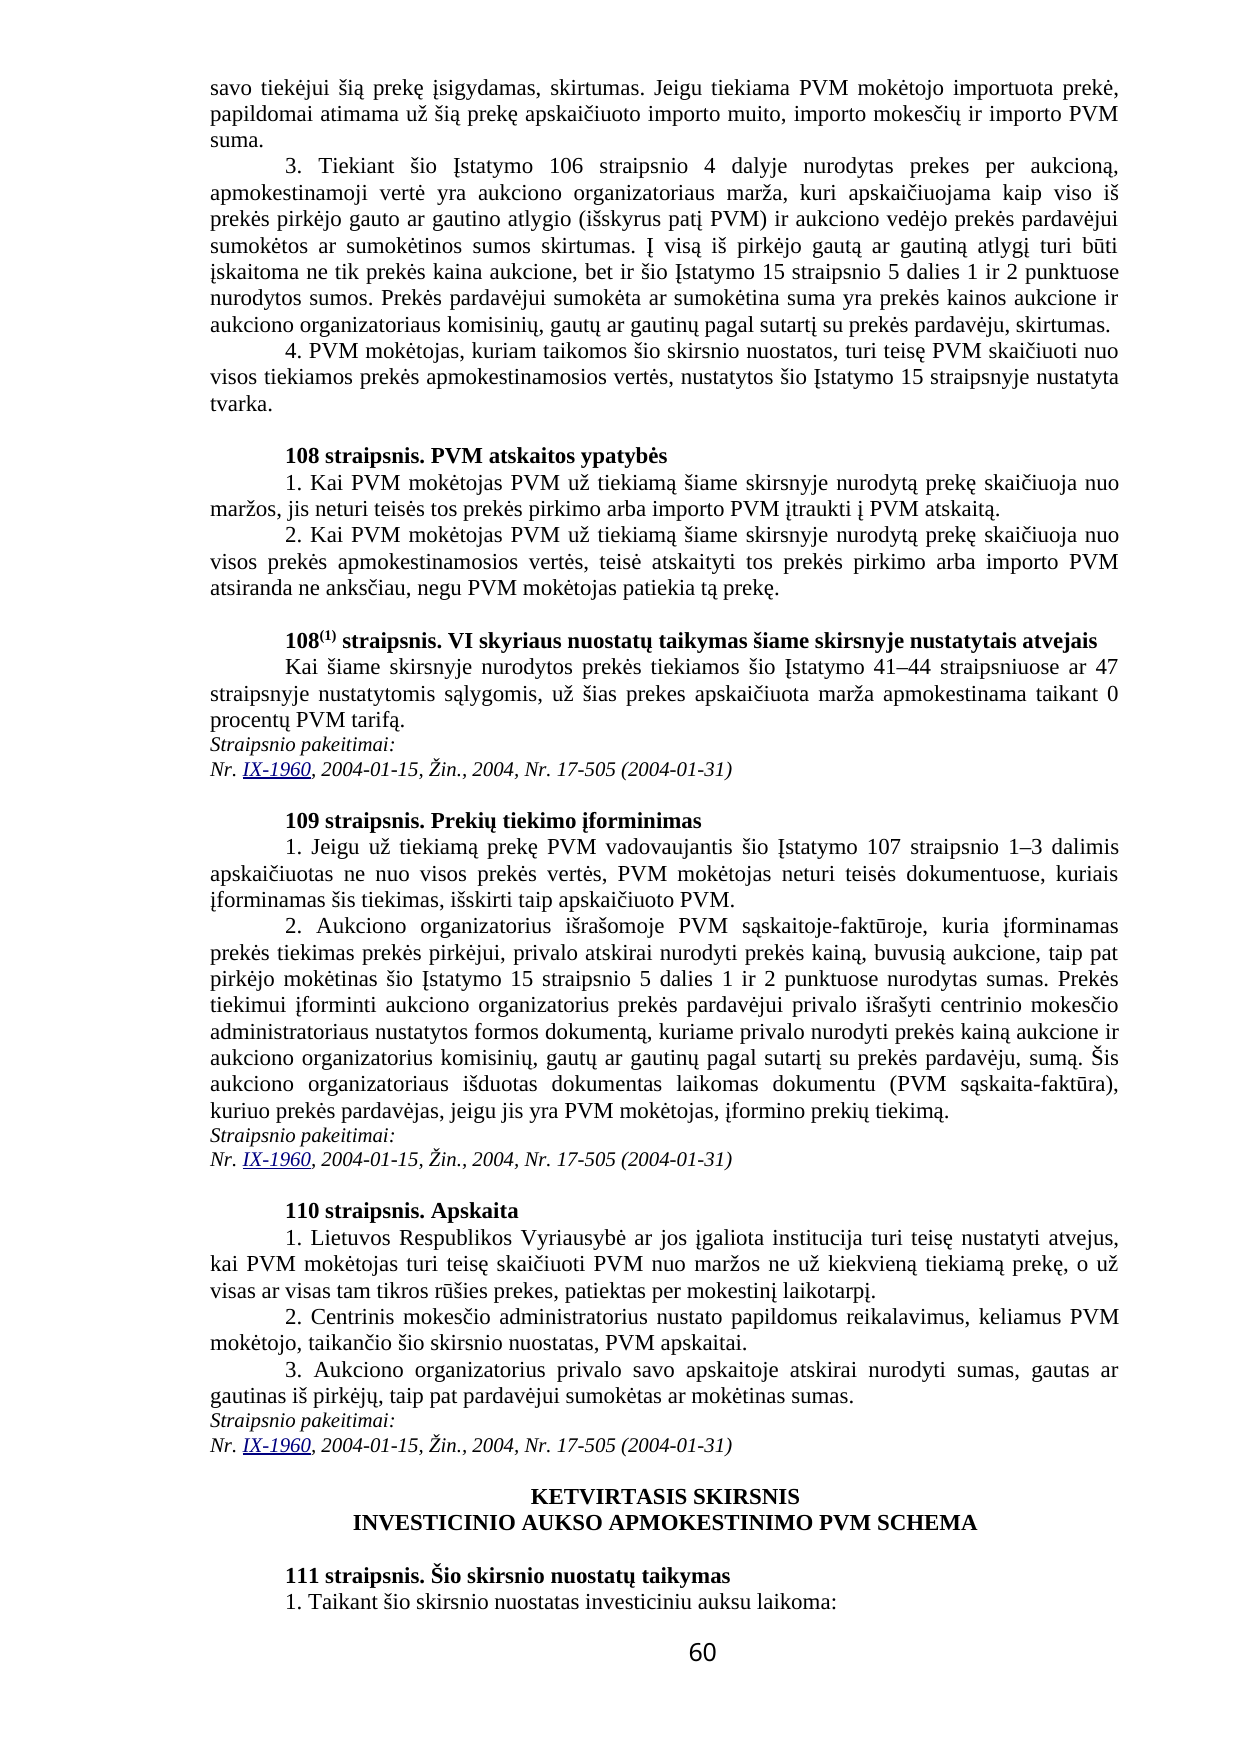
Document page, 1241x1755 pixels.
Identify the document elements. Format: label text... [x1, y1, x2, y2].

text 2. Centrinis mokesčio administratorius nustato papildomus reikalavimus, keliamus PVM mokėtojo, taikančio šio skirsnio nuostatas, PVM apskaitai. [210, 1303, 1120, 1356]
text Straipsnio pakeitimai: [210, 1123, 1120, 1147]
text INVESTICINIO AUKSO APMOKESTINIMO PVM SCHEMA [210, 1509, 1120, 1536]
text 1. Kai PVM mokėtojas PVM už tiekiamą šiame skirsnyje nurodytą prekę skaičiuoja nuo maržos, jis neturi teisės tos prekės pirkimo arba importo PVM įtraukti į PVM atskaitą. [210, 469, 1120, 522]
text Straipsnio pakeitimai: [210, 1408, 1120, 1432]
text 3. Aukciono organizatorius privalo savo apskaitoje atskirai nurodyti sumas, gautas ar gautinas iš pirkėjų, taip pat pardavėjui sumokėtas ar mokėtinas sumas. [210, 1356, 1120, 1408]
text Kai šiame skirsnyje nurodytos prekės tiekiamos šio Įstatymo 41–44 straipsniuose ar 47 straipsnyje nustatytomis sąlygomis, už šias prekes apskaičiuota marža apmokestinama taikant 0 procentų PVM tarifą. [210, 653, 1120, 732]
text 1. Jeigu už tiekiamą prekę PVM vadovaujantis šio Įstatymo 107 straipsnio 1–3 dalimis apskaičiuotas ne nuo visos prekės vertės, PVM mokėtojas neturi teisės dokumentuose, kuriais įforminamas šis tiekimas, išskirti taip apskaičiuoto PVM. [210, 833, 1120, 912]
text KETVIRTASIS SKIRSNIS [210, 1483, 1120, 1509]
text Nr. IX-1960, 2004-01-15, Žin., 2004, Nr. 17-505 (2004-01-31) [210, 1147, 1120, 1171]
text 2. Aukciono organizatorius išrašomoje PVM sąskaitoje-faktūroje, kuria įforminamas prekės tiekimas prekės pirkėjui, privalo atskirai nurodyti prekės kainą, buvusią aukcione, taip pat pirkėjo mokėtinas šio Įstatymo 15 straipsnio 5 dalies 1 ir 2 punktuose nurodytas sumas. Prekės tiekimui įforminti aukciono organizatorius prekės pardavėjui privalo išrašyti centrinio mokesčio administratoriaus nustatytos formos dokumentą, kuriame privalo nurodyti prekės kainą aukcione ir aukciono organizatorius komisinių, gautų ar gautinų pagal sutartį su prekės pardavėju, sumą. Šis aukciono organizatoriaus išduotas dokumentas laikomas dokumentu (PVM sąskaita-faktūra), kuriuo prekės pardavėjas, jeigu jis yra PVM mokėtojas, įformino prekių tiekimą. [210, 912, 1120, 1123]
text Straipsnio pakeitimai: [210, 732, 1120, 756]
text 109 straipsnis. Prekių tiekimo įforminimas [210, 807, 1120, 833]
text 1. Taikant šio skirsnio nuostatas investiciniu auksu laikoma: [210, 1588, 1120, 1615]
text 108 straipsnis. PVM atskaitos ypatybės [210, 442, 1120, 469]
text 2. Kai PVM mokėtojas PVM už tiekiamą šiame skirsnyje nurodytą prekę skaičiuoja nuo visos prekės apmokestinamosios vertės, teisė atskaityti tos prekės pirkimo arba importo PVM atsiranda ne anksčiau, negu PVM mokėtojas patiekia tą prekę. [210, 522, 1120, 601]
text 4. PVM mokėtojas, kuriam taikomos šio skirsnio nuostatos, turi teisę PVM skaičiuoti nuo visos tiekiamos prekės apmokestinamosios vertės, nustatytos šio Įstatymo 15 straipsnyje nustatyta tvarka. [210, 337, 1120, 416]
text 1. Lietuvos Respublikos Vyriausybė ar jos įgaliota institucija turi teisę nustatyti atvejus, kai PVM mokėtojas turi teisę skaičiuoti PVM nuo maržos ne už kiekvieną tiekiamą prekę, o už visas ar visas tam tikros rūšies prekes, patiektas per mokestinį laikotarpį. [210, 1224, 1120, 1303]
text 111 straipsnis. Šio skirsnio nuostatų taikymas [210, 1562, 1120, 1588]
text 3. Tiekiant šio Įstatymo 106 straipsnio 4 dalyje nurodytas prekes per aukcioną, apmokestinamoji vertė yra aukciono organizatoriaus marža, kuri apskaičiuojama kaip viso iš prekės pirkėjo gauto ar gautino atlygio (išskyrus patį PVM) ir aukciono vedėjo prekės pardavėjui sumokėtos ar sumokėtinos sumos skirtumas. Į visą iš pirkėjo gautą ar gautiną atlygį turi būti įskaitoma ne tik prekės kaina aukcione, bet ir šio Įstatymo 15 straipsnio 5 dalies 1 ir 2 punktuose nurodytos sumos. Prekės pardavėjui sumokėta ar sumokėtina suma yra prekės kainos aukcione ir aukciono organizatoriaus komisinių, gautų ar gautinų pagal sutartį su prekės pardavėju, skirtumas. [210, 153, 1120, 337]
text 108(1) straipsnis. VI skyriaus nuostatų taikymas šiame skirsnyje nustatytais atvejais [285, 627, 1120, 653]
text 110 straipsnis. Apskaita [210, 1198, 1120, 1224]
text Nr. IX-1960, 2004-01-15, Žin., 2004, Nr. 17-505 (2004-01-31) [210, 1432, 1120, 1457]
text Nr. IX-1960, 2004-01-15, Žin., 2004, Nr. 17-505 (2004-01-31) [210, 756, 1120, 781]
text savo tiekėjui šią prekę įsigydamas, skirtumas. Jeigu tiekiama PVM mokėtojo importuota prekė, papildomai atimama už šią prekę apskaičiuoto importo muito, importo mokesčių ir importo PVM suma. [210, 73, 1120, 153]
